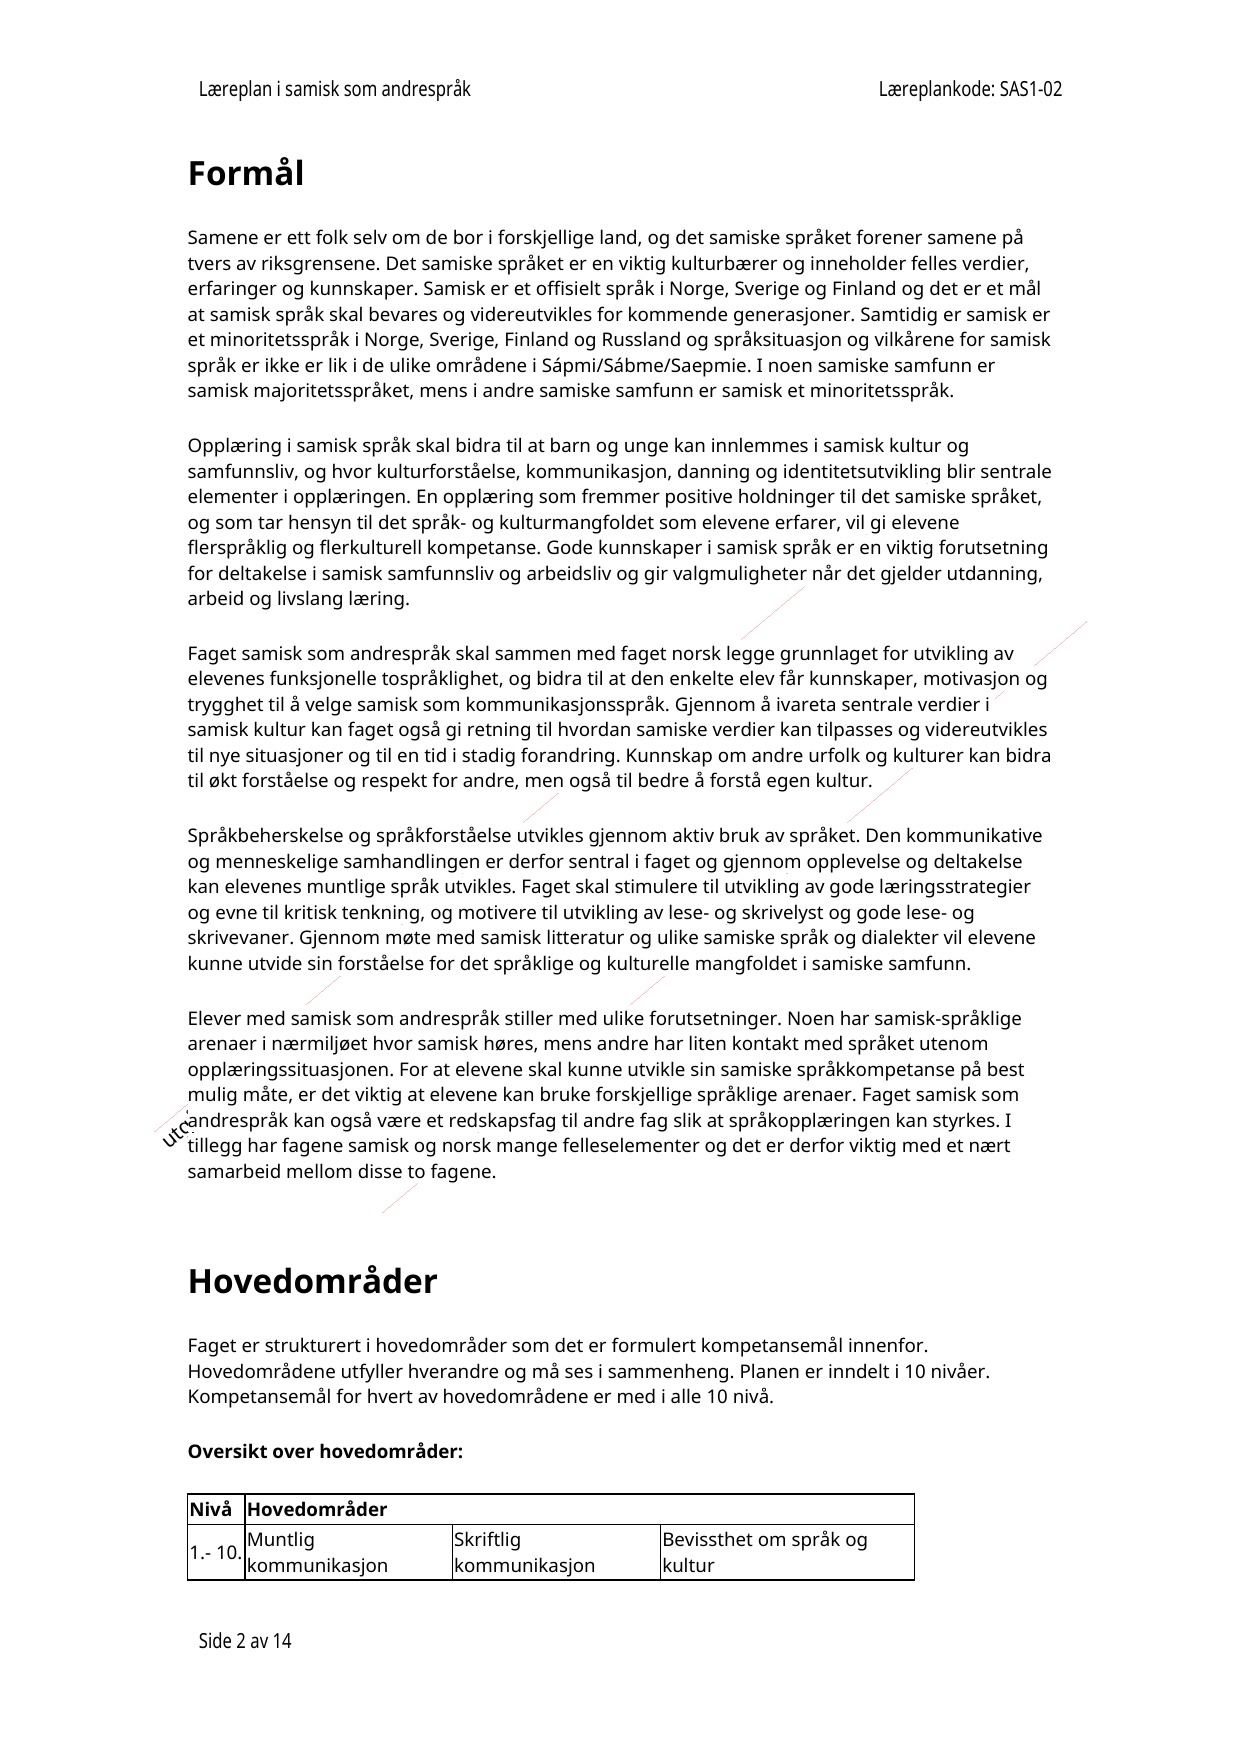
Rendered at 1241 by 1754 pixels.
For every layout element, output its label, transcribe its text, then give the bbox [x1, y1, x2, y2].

text Oversikt over hovedområder: [463, 1438, 1053, 1464]
text Språkbeherskelse og språkforståelse utvikles gjennom aktiv bruk av språket. Den kommunikative og menneskelige samhandlingen er derfor sentral i faget og gjennom opplevelse og deltakelse kan elevenes muntlige språk utvikles. Faget skal stimulere til utvikling av gode læringsstrategier og evne til kritisk tenkning, og motivere til utvikling av lese- og skrivelyst og gode lese- og skrivevaner. Gjennom møte med samisk litteratur og ulike samiske språk og dialekter vil elevene kunne utvide sin forståelse for det språklige og kulturelle mangfoldet i samiske samfunn. [727, 822, 1053, 976]
text Opplæring i samisk språk skal bidra til at barn og unge kan innlemmes i samisk kultur og samfunnsliv, og hvor kulturforståelse, kommunikasjon, danning og identitetsutvikling blir sentrale elementer i opplæringen. En opplæring som fremmer positive holdninger til det samiske språket, og som tar hensyn til det språk- og kulturmangfoldet som elevene erfarer, vil gi elevene flerspråklig og flerkulturell kompetanse. Gode kunnskaper i samisk språk er en viktig forutsetning for deltakelse i samisk samfunnsliv og arbeidsliv og gir valgmuligheter når det gjelder utdanning, arbeid og livslang læring. [187, 432, 1053, 611]
table_cell 1.- 10. [188, 1525, 244, 1579]
text Elever med samisk som andrespråk stiller med ulike forutsetninger. Noen har samisk-språklige arenaer i nærmiljøet hvor samisk høres, mens andre har liten kontakt med språket utenom opplæringssituasjonen. For at elevene skal kunne utvikle sin samiske språkkompetanse på best mulig måte, er det viktig at elevene kan bruke forskjellige språklige arenaer. Faget samisk som andrespråk kan også være et redskapsfag til andre fag slik at språkopplæringen kan styrkes. I tillegg har fagene samisk og norsk mange felleselementer og det er derfor viktig med et nært samarbeid mellom disse to fagene. [479, 1005, 1053, 1183]
text Samene er ett folk selv om de bor i forskjellige land, og det samiske språket forener samene på tvers av riksgrensene. Det samiske språket er en viktig kulturbærer og inneholder felles verdier, erfaringer og kunnskaper. Samisk er et offisielt språk i Norge, Sverige og Finland og det er et mål at samisk språk skal bevares og videreutvikles for kommende generasjoner. Samtidig er samisk er et minoritetsspråk i Norge, Sverige, Finland og Russland og språksituasjon og vilkårene for samisk språk er ikke er lik i de ulike områdene i Sápmi/Sábme/Saepmie. I noen samiske samfunn er samisk majoritetsspråket, mens i andre samiske samfunn er samisk et minoritetsspråk. [187, 224, 1053, 403]
subtitle Hovedområder [447, 1213, 1053, 1303]
subtitle Formål [313, 150, 1053, 195]
text Faget er strukturert i hovedområder som det er formulert kompetansemål innenfor. Hovedområdene utfyller hverandre og må ses i sammenheng. Planen er inndelt i 10 nivåer. Kompetansemål for hvert av hovedområdene er med i alle 10 nivå. [774, 1333, 1053, 1409]
